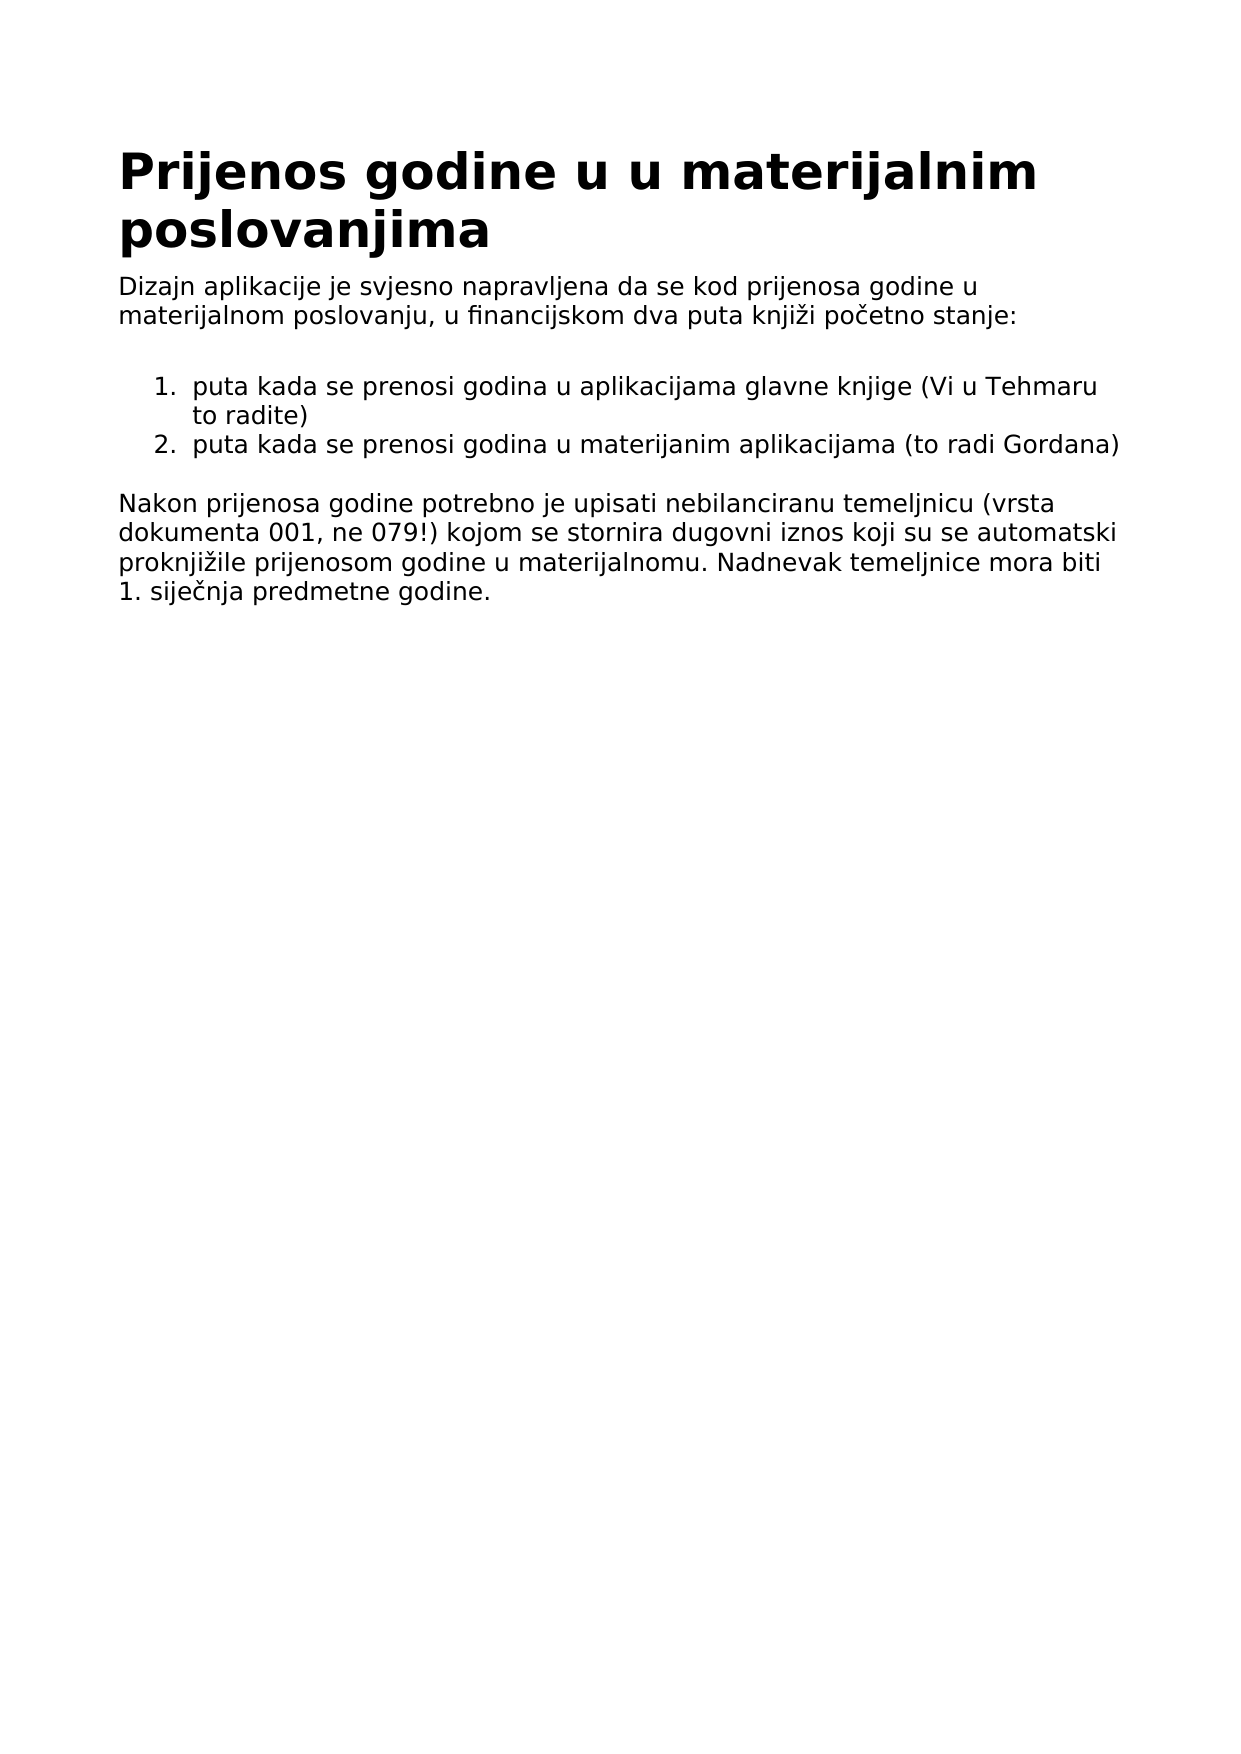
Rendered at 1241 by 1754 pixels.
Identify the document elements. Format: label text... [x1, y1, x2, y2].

list puta kada se prenosi godina u aplikacijama glavne knjige (Vi u Tehmaru to radite) [177, 372, 1122, 431]
list puta kada se prenosi godina u materijanim aplikacijama (to radi Gordana) [177, 431, 1122, 460]
text Dizajn aplikacije je svjesno napravljena da se kod prijenosa godine u materijalnom poslovanju, u financijskom dva puta knjiži početno stanje: [118, 272, 1122, 330]
subtitle Prijenos godine u u materijalnim poslovanjima [118, 143, 1122, 259]
text Nakon prijenosa godine potrebno je upisati nebilanciranu temeljnicu (vrsta dokumenta 001, ne 079!) kojom se stornira dugovni iznos koji su se automatski proknjižile prijenosom godine u materijalnomu. Nadnevak temeljnice mora biti 1. siječnja predmetne godine. [118, 489, 1122, 606]
